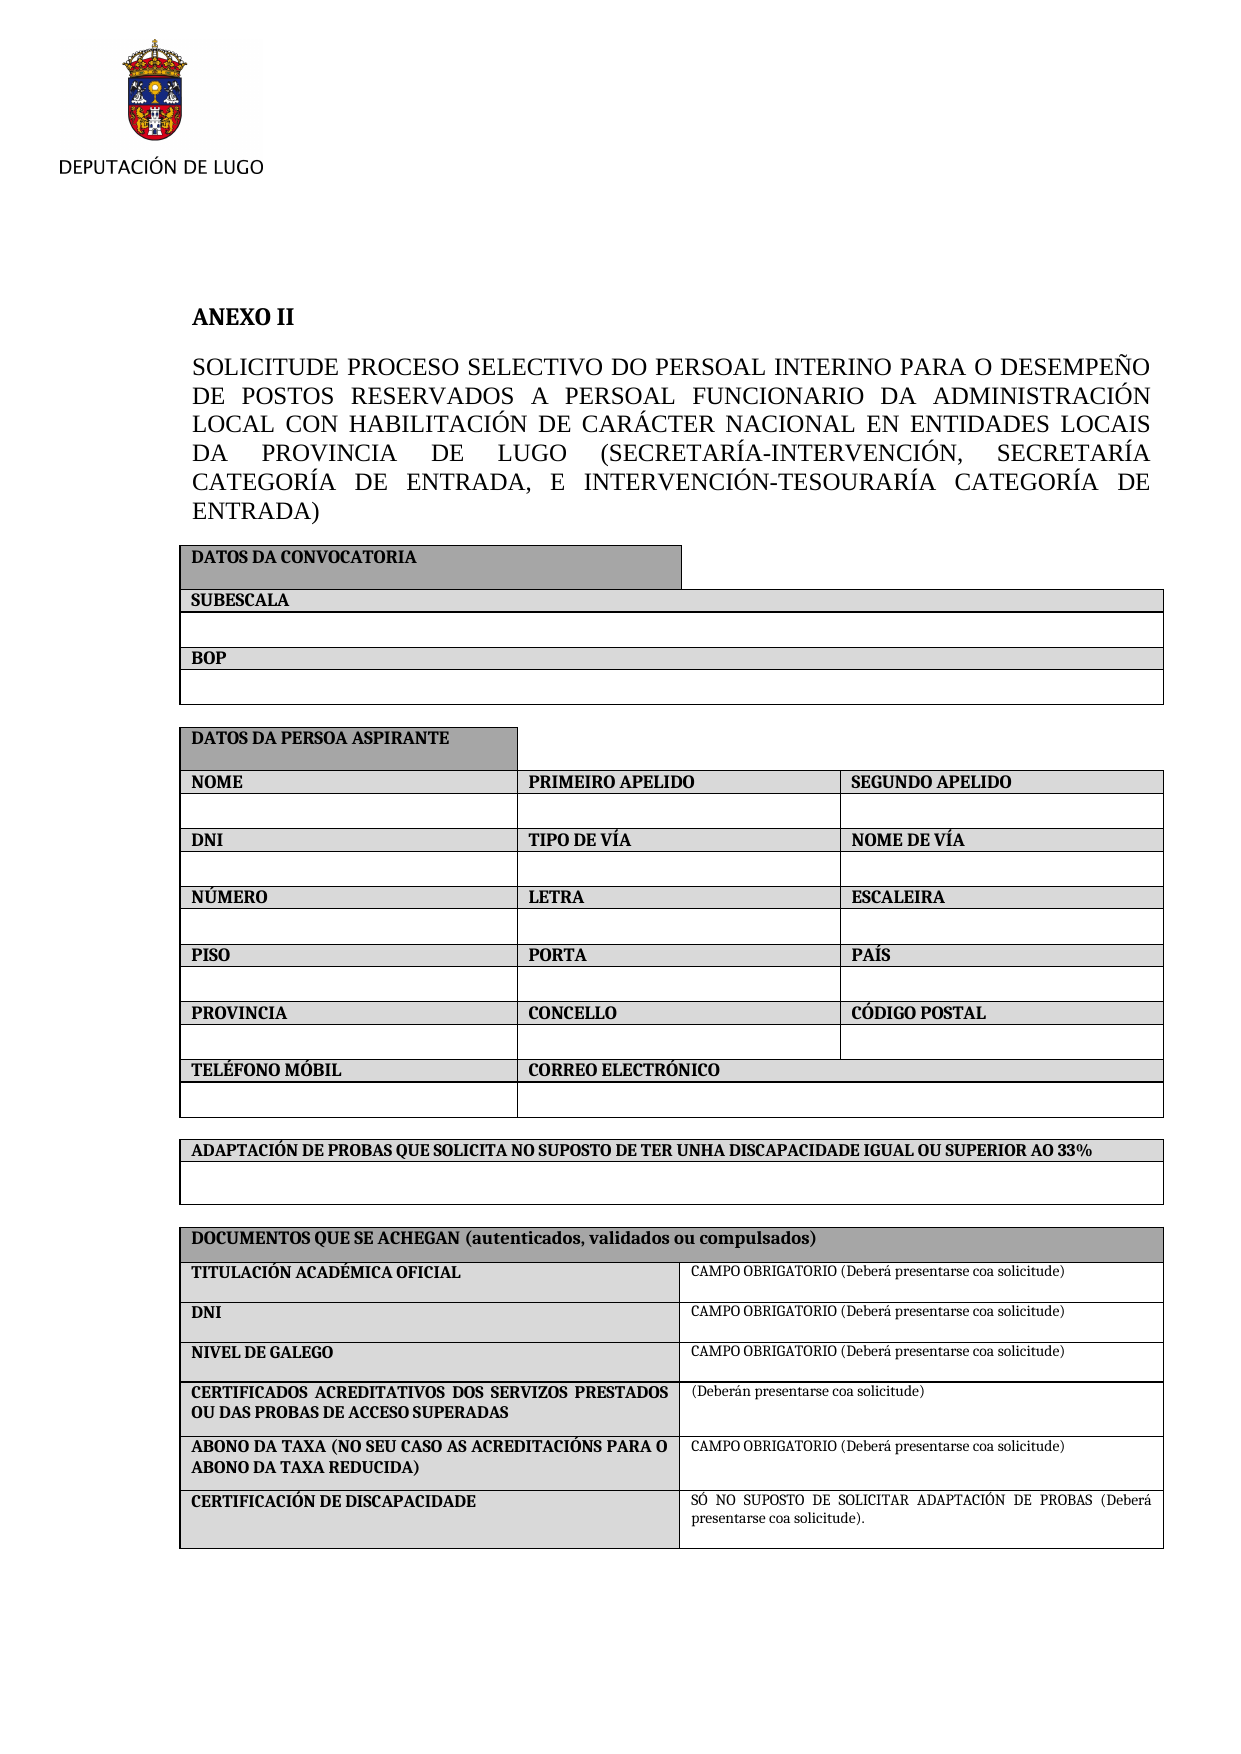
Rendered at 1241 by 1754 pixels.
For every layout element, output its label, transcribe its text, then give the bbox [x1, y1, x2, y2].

table_cell PAÍS [841, 945, 1163, 966]
table_cell [181, 670, 1163, 704]
table_cell CAMPO OBRIGATORIO (Deberá presentarse coa solicitude) [680, 1437, 1163, 1490]
table_cell [518, 852, 840, 886]
table_cell TITULACIÓN ACADÉMICA OFICIAL [181, 1263, 679, 1302]
table_cell NOME DE VÍA [841, 829, 1163, 851]
table_cell CORREO ELECTRÓNICO [518, 1060, 1163, 1081]
table_cell [181, 967, 517, 1001]
table_cell CERTIFICADOS ACREDITATIVOS DOS SERVIZOS PRESTADOS OU DAS PROBAS DE ACCESO SUPERADAS [181, 1383, 679, 1436]
table_header DATOS DA CONVOCATORIA [181, 546, 681, 589]
table_cell ESCALEIRA [841, 887, 1163, 908]
table_cell NÚMERO [181, 887, 517, 908]
table_cell PORTA [518, 945, 840, 966]
table_cell [181, 613, 1163, 647]
text ANEXO II [192, 302, 1152, 331]
table_cell (Deberán presentarse coa solicitude) [680, 1383, 1163, 1436]
table_cell [841, 1025, 1163, 1059]
table_cell TIPO DE VÍA [518, 829, 840, 851]
table_cell [841, 909, 1163, 943]
table_cell DNI [181, 1303, 679, 1342]
table_cell [841, 967, 1163, 1001]
table_cell [518, 967, 840, 1001]
table_cell CAMPO OBRIGATORIO (Deberá presentarse coa solicitude) [680, 1263, 1163, 1302]
table_header DOCUMENTOS QUE SE ACHEGAN (autenticados, validados ou compulsados) [181, 1228, 1163, 1262]
text SOLICITUDE PROCESO SELECTIVO DO PERSOAL INTERINO PARA O DESEMPEÑO DE POSTOS RESERVADOS A PERSOAL FUNCIONARIO DA ADMINISTRACIÓN LOCAL CON HABILITACIÓN DE CARÁCTER NACIONAL EN ENTIDADES LOCAIS DA PROVINCIA DE LUGO (SECRETARÍA-INTERVENCIÓN, SECRETARÍA CATEGORÍA DE ENTRADA, E INTERVENCIÓN-TESOURARÍA CATEGORÍA DE ENTRADA) [192, 352, 1152, 524]
table_header ADAPTACIÓN DE PROBAS QUE SOLICITA NO SUPOSTO DE TER UNHA DISCAPACIDADE IGUAL OU SUPERIOR AO 33% [181, 1140, 1163, 1161]
picture [60, 39, 263, 174]
table_cell [518, 909, 840, 943]
table_cell CAMPO OBRIGATORIO (Deberá presentarse coa solicitude) [680, 1343, 1163, 1381]
table_cell TELÉFONO MÓBIL [181, 1060, 517, 1081]
table_cell PISO [181, 945, 517, 966]
table_header [682, 545, 1163, 589]
table_cell [841, 852, 1163, 886]
table_cell [518, 1025, 840, 1059]
table_cell ABONO DA TAXA (NO SEU CASO AS ACREDITACIÓNS PARA O ABONO DA TAXA REDUCIDA) [181, 1437, 679, 1490]
table_cell SÓ NO SUPOSTO DE SOLICITAR ADAPTACIÓN DE PROBAS (Deberá presentarse coa solicitude). [680, 1491, 1163, 1548]
table_cell SEGUNDO APELIDO [841, 771, 1163, 793]
table_cell DNI [181, 829, 517, 851]
table_cell [181, 852, 517, 886]
table_cell PRIMEIRO APELIDO [518, 771, 840, 793]
table_header DATOS DA PERSOA ASPIRANTE [181, 728, 517, 770]
table_cell PROVINCIA [181, 1002, 517, 1024]
table_cell [181, 1083, 517, 1117]
table_cell SUBESCALA [181, 590, 1163, 611]
table_cell BOP [181, 648, 1163, 669]
table_cell CÓDIGO POSTAL [841, 1002, 1163, 1024]
table_cell [181, 909, 517, 943]
table_cell [181, 1162, 1163, 1204]
table_cell LETRA [518, 887, 840, 908]
table_cell CONCELLO [518, 1002, 840, 1024]
table_cell [841, 794, 1163, 828]
table_header [518, 727, 1163, 770]
table_cell NIVEL DE GALEGO [181, 1343, 679, 1381]
table_cell NOME [181, 771, 517, 793]
table_cell CERTIFICACIÓN DE DISCAPACIDADE [181, 1491, 679, 1548]
table_cell [181, 1025, 517, 1059]
table_cell CAMPO OBRIGATORIO (Deberá presentarse coa solicitude) [680, 1303, 1163, 1342]
table_cell [518, 1083, 1163, 1117]
table_cell [181, 794, 517, 828]
table_cell [518, 794, 840, 828]
